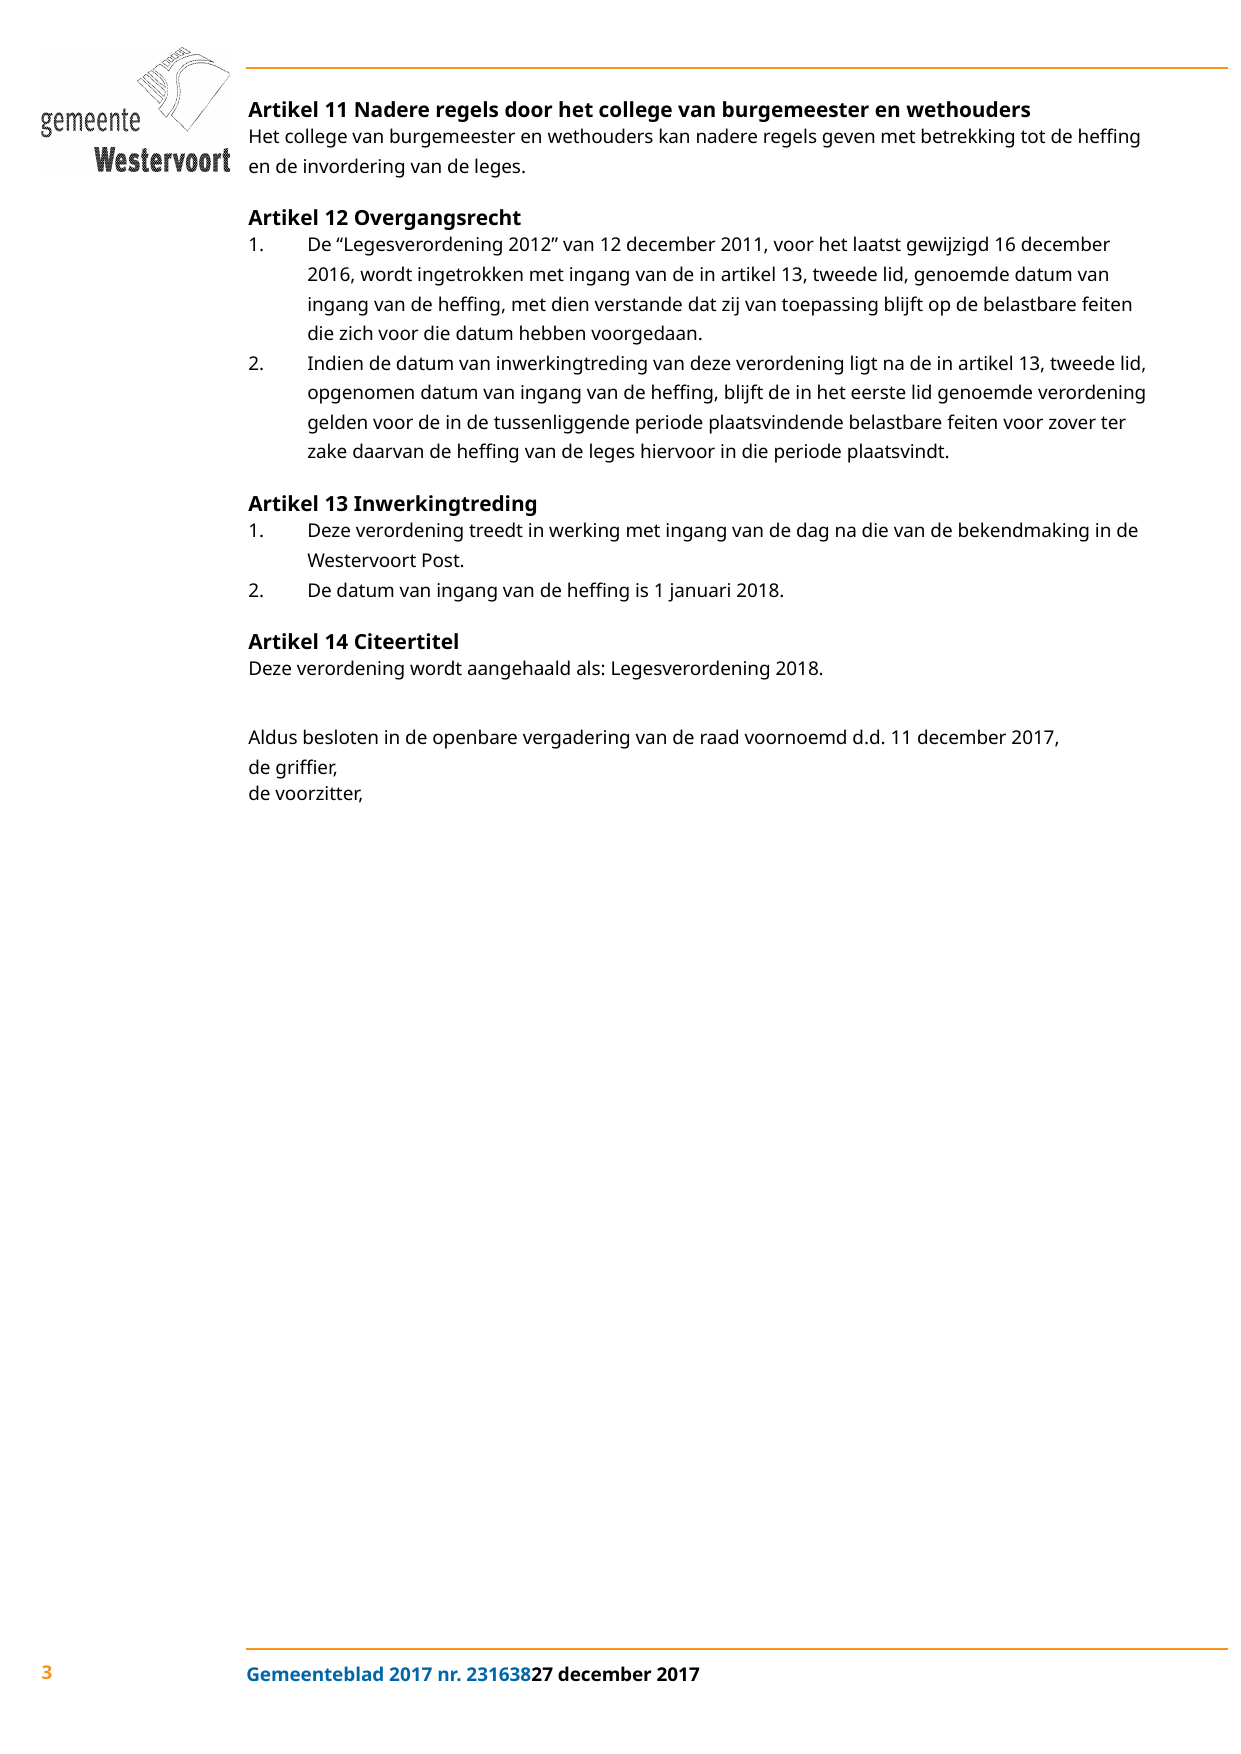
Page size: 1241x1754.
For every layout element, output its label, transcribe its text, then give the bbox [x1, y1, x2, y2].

text de voorzitter, [248, 780, 1152, 806]
text Het college van burgemeester en wethouders kan nadere regels geven met betrekking tot de heffing en de invordering van de leges. [248, 123, 1152, 178]
list De datum van ingang van de heffing is 1 januari 2018. [248, 577, 1152, 602]
list Deze verordening treedt in werking met ingang van de dag na die van de bekendmaking in de Westervoort Post. [248, 518, 1152, 573]
text Aldus besloten in de openbare vergadering van de raad voornoemd d.d. 11 december 2017, [248, 724, 1152, 750]
picture [41, 47, 231, 172]
list De “Legesverordening 2012” van 12 december 2011, voor het laatst gewijzigd 16 december 2016, wordt ingetrokken met ingang van de in artikel 13, tweede lid, genoemde datum van ingang van de heffing, met dien verstande dat zij van toepassing blijft op de belastbare feiten die zich voor die datum hebben voorgedaan. [248, 232, 1152, 346]
text Deze verordening wordt aangehaald als: Legesverordening 2018. [248, 656, 1152, 681]
list Indien de datum van inwerkingtreding van deze verordening ligt na de in artikel 13, tweede lid, opgenomen datum van ingang van de heffing, blijft de in het eerste lid genoemde verordening gelden voor de in de tussenliggende periode plaatsvindende belastbare feiten voor zover ter zake daarvan de heffing van de leges hiervoor in die periode plaatsvindt. [248, 350, 1152, 464]
text Artikel 13 Inwerkingtreding [248, 489, 1152, 518]
text Artikel 11 Nadere regels door het college van burgemeester en wethouders [248, 95, 1152, 123]
text Artikel 14 Citeertitel [248, 627, 1152, 656]
text de griffier, [248, 754, 1152, 780]
text Artikel 12 Overgangsrecht [248, 203, 1152, 232]
